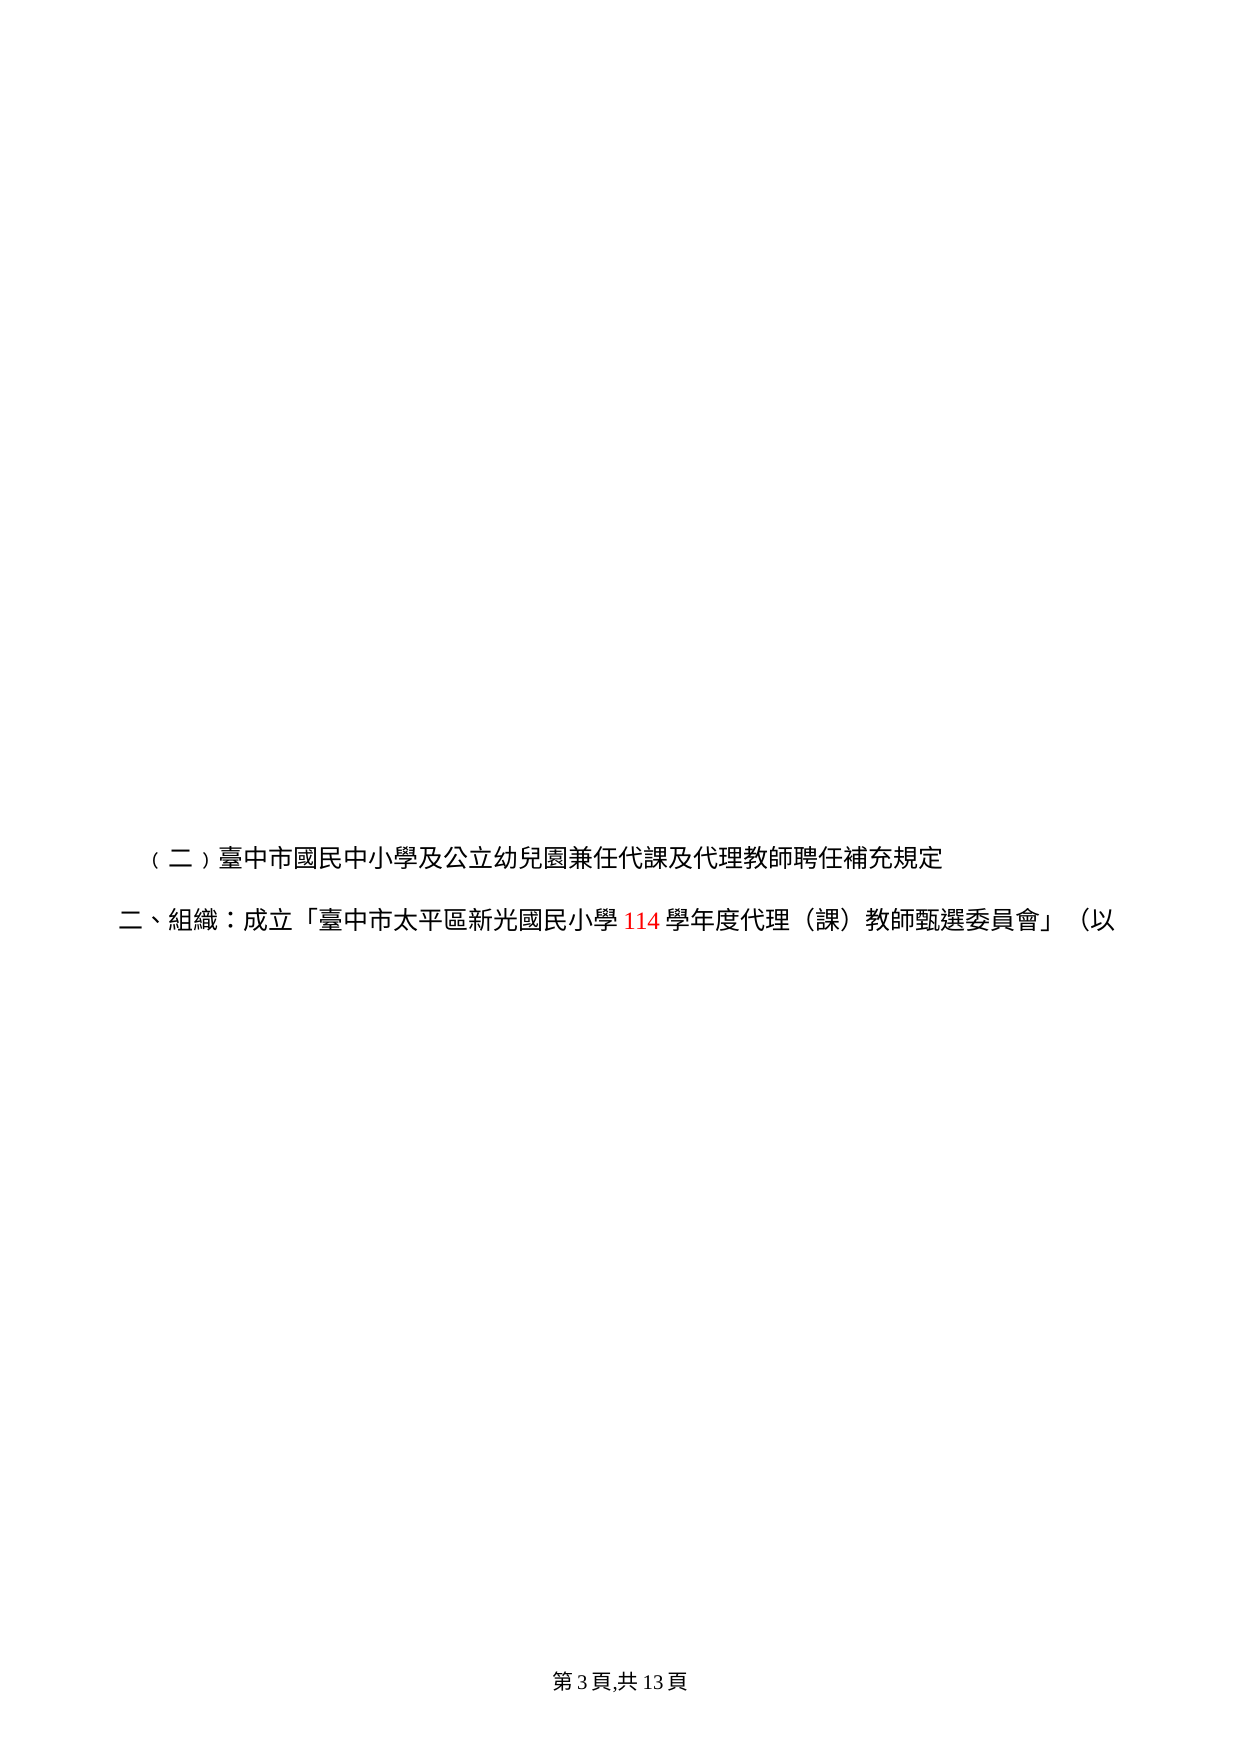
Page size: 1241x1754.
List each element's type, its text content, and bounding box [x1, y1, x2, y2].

text ﹙二﹚臺中市國民中小學及公立幼兒園兼任代課及代理教師聘任補充規定 [143, 814, 1122, 877]
text 二、組織：成立「臺中市太平區新光國民小學114學年度代理（課）教師甄選委員會」（以 [118, 877, 1122, 939]
